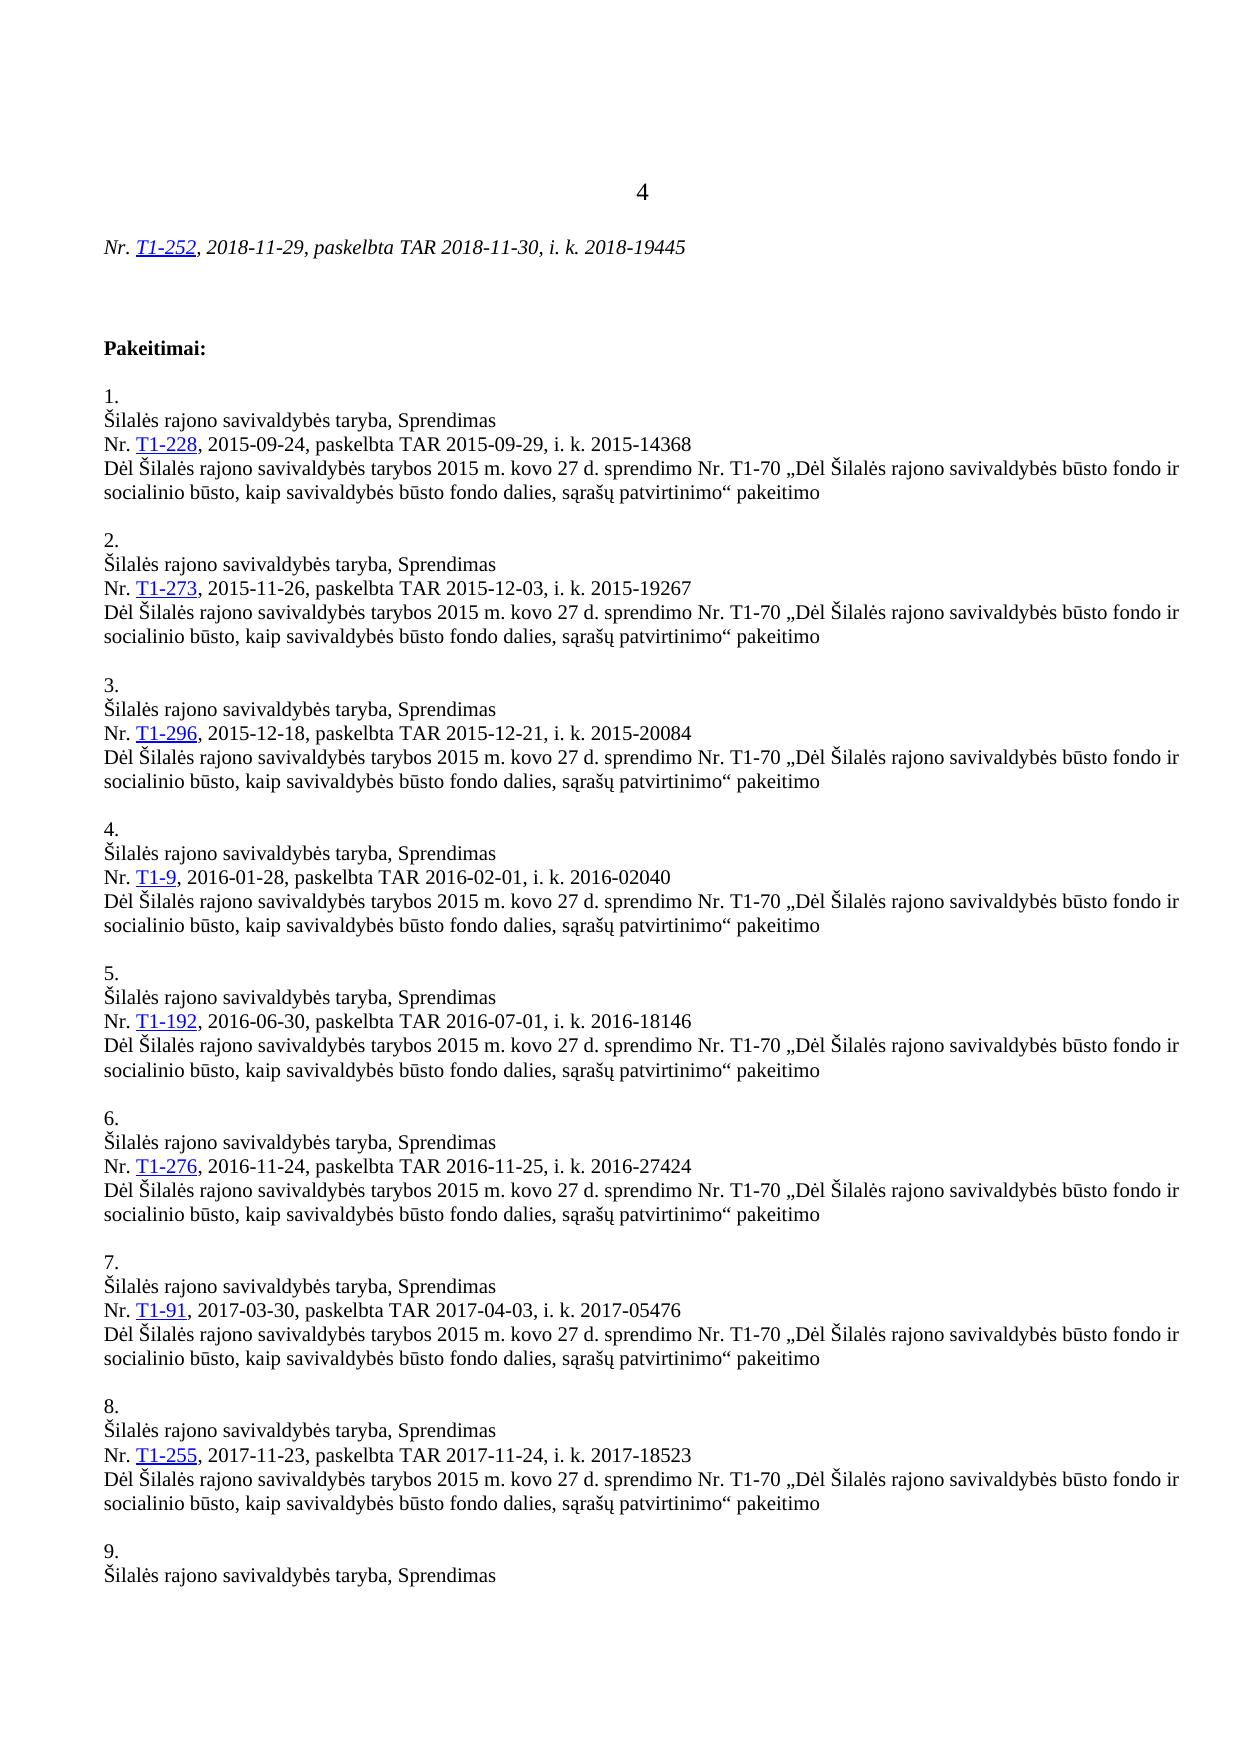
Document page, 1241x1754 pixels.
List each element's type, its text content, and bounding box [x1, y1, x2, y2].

text Šilalės rajono savivaldybės taryba, Sprendimas [103, 1563, 1181, 1587]
text 7. [103, 1250, 1181, 1274]
text 4. [103, 817, 1181, 841]
text Dėl Šilalės rajono savivaldybės tarybos 2015 m. kovo 27 d. sprendimo Nr. T1-70 „Dėl Šilalės rajono savivaldybės būsto fondo ir socialinio būsto, kaip savivaldybės būsto fondo dalies, sąrašų patvirtinimo“ pakeitimo [103, 745, 1181, 793]
text Nr. T1-273, 2015-11-26, paskelbta TAR 2015-12-03, i. k. 2015-19267 [103, 576, 1181, 600]
text Dėl Šilalės rajono savivaldybės tarybos 2015 m. kovo 27 d. sprendimo Nr. T1-70 „Dėl Šilalės rajono savivaldybės būsto fondo ir socialinio būsto, kaip savivaldybės būsto fondo dalies, sąrašų patvirtinimo“ pakeitimo [103, 1178, 1181, 1226]
text Dėl Šilalės rajono savivaldybės tarybos 2015 m. kovo 27 d. sprendimo Nr. T1-70 „Dėl Šilalės rajono savivaldybės būsto fondo ir socialinio būsto, kaip savivaldybės būsto fondo dalies, sąrašų patvirtinimo“ pakeitimo [103, 600, 1181, 648]
text Šilalės rajono savivaldybės taryba, Sprendimas [103, 697, 1181, 721]
text 5. [103, 961, 1181, 985]
text Nr. T1-296, 2015-12-18, paskelbta TAR 2015-12-21, i. k. 2015-20084 [103, 721, 1181, 745]
text Šilalės rajono savivaldybės taryba, Sprendimas [103, 1274, 1181, 1298]
text 3. [103, 672, 1181, 697]
text Šilalės rajono savivaldybės taryba, Sprendimas [103, 408, 1181, 432]
text Šilalės rajono savivaldybės taryba, Sprendimas [103, 1418, 1181, 1442]
text Nr. T1-255, 2017-11-23, paskelbta TAR 2017-11-24, i. k. 2017-18523 [103, 1442, 1181, 1467]
text 6. [103, 1106, 1181, 1130]
text Nr. T1-192, 2016-06-30, paskelbta TAR 2016-07-01, i. k. 2016-18146 [103, 1009, 1181, 1033]
text Nr. T1-228, 2015-09-24, paskelbta TAR 2015-09-29, i. k. 2015-14368 [103, 432, 1181, 456]
text Šilalės rajono savivaldybės taryba, Sprendimas [103, 1130, 1181, 1154]
text Nr. T1-91, 2017-03-30, paskelbta TAR 2017-04-03, i. k. 2017-05476 [103, 1298, 1181, 1322]
text Dėl Šilalės rajono savivaldybės tarybos 2015 m. kovo 27 d. sprendimo Nr. T1-70 „Dėl Šilalės rajono savivaldybės būsto fondo ir socialinio būsto, kaip savivaldybės būsto fondo dalies, sąrašų patvirtinimo“ pakeitimo [103, 1467, 1181, 1515]
text Šilalės rajono savivaldybės taryba, Sprendimas [103, 985, 1181, 1009]
text 8. [103, 1394, 1181, 1418]
text Dėl Šilalės rajono savivaldybės tarybos 2015 m. kovo 27 d. sprendimo Nr. T1-70 „Dėl Šilalės rajono savivaldybės būsto fondo ir socialinio būsto, kaip savivaldybės būsto fondo dalies, sąrašų patvirtinimo“ pakeitimo [103, 1033, 1181, 1082]
text Dėl Šilalės rajono savivaldybės tarybos 2015 m. kovo 27 d. sprendimo Nr. T1-70 „Dėl Šilalės rajono savivaldybės būsto fondo ir socialinio būsto, kaip savivaldybės būsto fondo dalies, sąrašų patvirtinimo“ pakeitimo [103, 889, 1181, 937]
text 2. [103, 528, 1181, 552]
text 1. [103, 384, 1181, 408]
text Šilalės rajono savivaldybės taryba, Sprendimas [103, 841, 1181, 865]
text Pakeitimai: [103, 336, 1181, 360]
text 9. [103, 1539, 1181, 1563]
text Šilalės rajono savivaldybės taryba, Sprendimas [103, 552, 1181, 576]
text Nr. T1-252, 2018-11-29, paskelbta TAR 2018-11-30, i. k. 2018-19445 [103, 235, 1181, 259]
text Dėl Šilalės rajono savivaldybės tarybos 2015 m. kovo 27 d. sprendimo Nr. T1-70 „Dėl Šilalės rajono savivaldybės būsto fondo ir socialinio būsto, kaip savivaldybės būsto fondo dalies, sąrašų patvirtinimo“ pakeitimo [103, 1322, 1181, 1370]
text Nr. T1-276, 2016-11-24, paskelbta TAR 2016-11-25, i. k. 2016-27424 [103, 1154, 1181, 1178]
text Nr. T1-9, 2016-01-28, paskelbta TAR 2016-02-01, i. k. 2016-02040 [103, 865, 1181, 889]
text Dėl Šilalės rajono savivaldybės tarybos 2015 m. kovo 27 d. sprendimo Nr. T1-70 „Dėl Šilalės rajono savivaldybės būsto fondo ir socialinio būsto, kaip savivaldybės būsto fondo dalies, sąrašų patvirtinimo“ pakeitimo [103, 456, 1181, 504]
